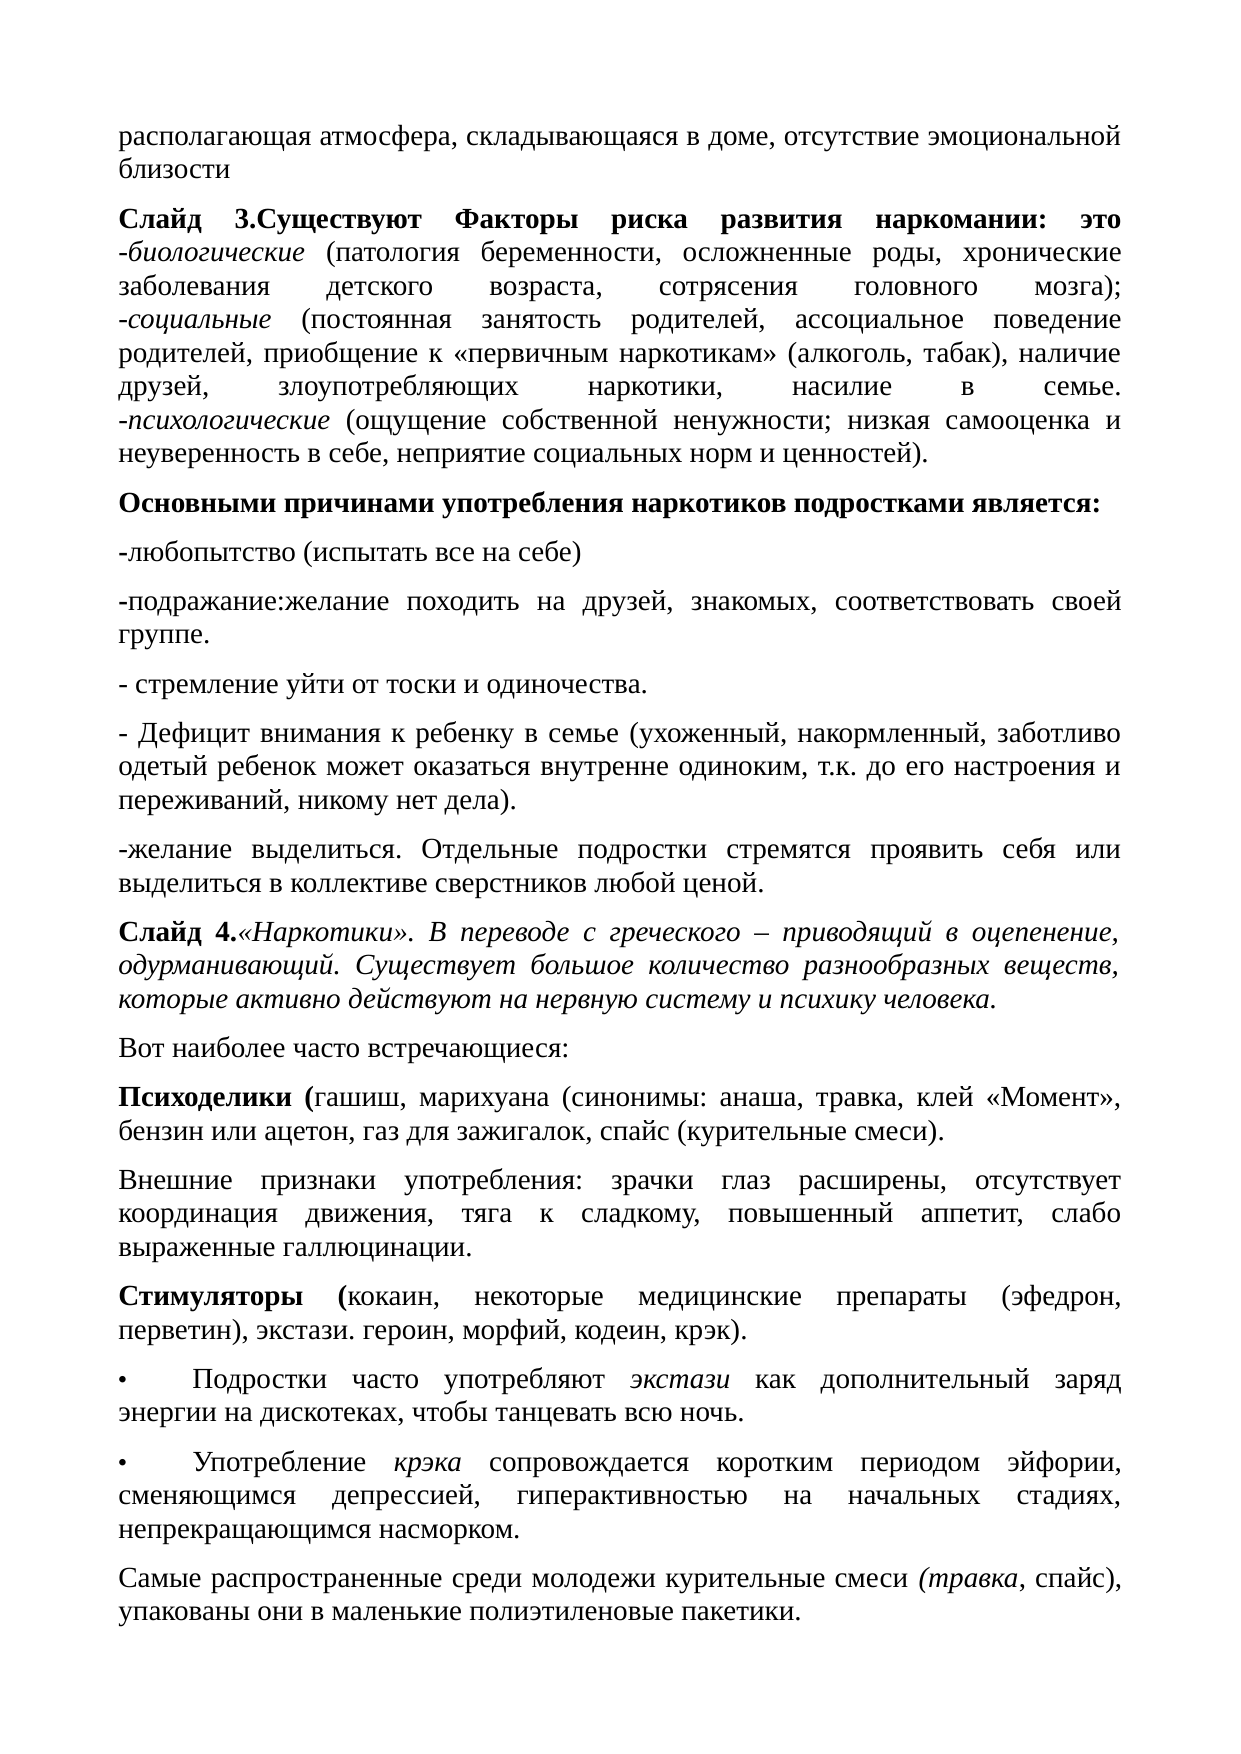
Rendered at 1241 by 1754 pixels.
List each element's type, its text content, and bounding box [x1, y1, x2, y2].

text -подражание:желание походить на друзей, знакомых, соответствовать своей группе. [118, 583, 1122, 650]
list Подростки часто употребляют экстази как дополнительный заряд энергии на дискотеках, чтобы танцевать всю ночь. [118, 1361, 1122, 1428]
text Внешние признаки употребления: зрачки глаз расширены, отсутствует координация движения, тяга к сладкому, повышенный аппетит, слабо выраженные галлюцинации. [118, 1162, 1122, 1263]
list Употребление крэка сопровождается коротким периодом эйфории, сменяющимся депрессией, гиперактивностью на начальных стадиях, непрекращающимся насморком. [118, 1444, 1122, 1544]
text Слайд 4.«Наркотики». В переводе с греческого – приводящий в оцепенение, одурманивающий. Существует большое количество разнообразных веществ, которые активно действуют на нервную систему и психику человека. [118, 914, 1122, 1014]
text -любопытство (испытать все на себе) [118, 534, 1122, 567]
text Вот наиболее часто встречающиеся: [118, 1030, 1122, 1064]
text Стимуляторы (кокаин, некоторые медицинские препараты (эфедрон, перветин), экстази. героин, морфий, кодеин, крэк). [118, 1278, 1122, 1345]
text Слайд 3.Существуют Факторы риска развития наркомании: это -биологические (патология беременности, осложненные роды, хронические заболевания детского возраста, сотрясения головного мозга); -социальные (постоянная занятость родителей, ассоциальное поведение родителей, приобщение к «первичным наркотикам» (алкоголь, табак), наличие друзей, злоупотребляющих наркотики, насилие в семье. -психологические (ощущение собственной ненужности; низкая самооценка и неуверенность в себе, неприятие социальных норм и ценностей). [118, 201, 1122, 469]
text Психоделики (гашиш, марихуана (синонимы: анаша, травка, клей «Момент», бензин или ацетон, газ для зажигалок, спайс (курительные смеси). [118, 1079, 1122, 1146]
text Основными причинами употребления наркотиков подростками является: [118, 485, 1122, 518]
text - Дефицит внимания к ребенку в семье (ухоженный, накормленный, заботливо одетый ребенок может оказаться внутренне одиноким, т.к. до его настроения и переживаний, никому нет дела). [118, 715, 1122, 816]
text Самые распространенные среди молодежи курительные смеси (травка, спайс), упакованы они в маленькие полиэтиленовые пакетики. [118, 1560, 1122, 1627]
text располагающая атмосфера, складывающаяся в доме, отсутствие эмоциональной близости [118, 118, 1122, 185]
text - стремление уйти от тоски и одиночества. [118, 666, 1122, 699]
text -желание выделиться. Отдельные подростки стремятся проявить себя или выделиться в коллективе сверстников любой ценой. [118, 831, 1122, 898]
